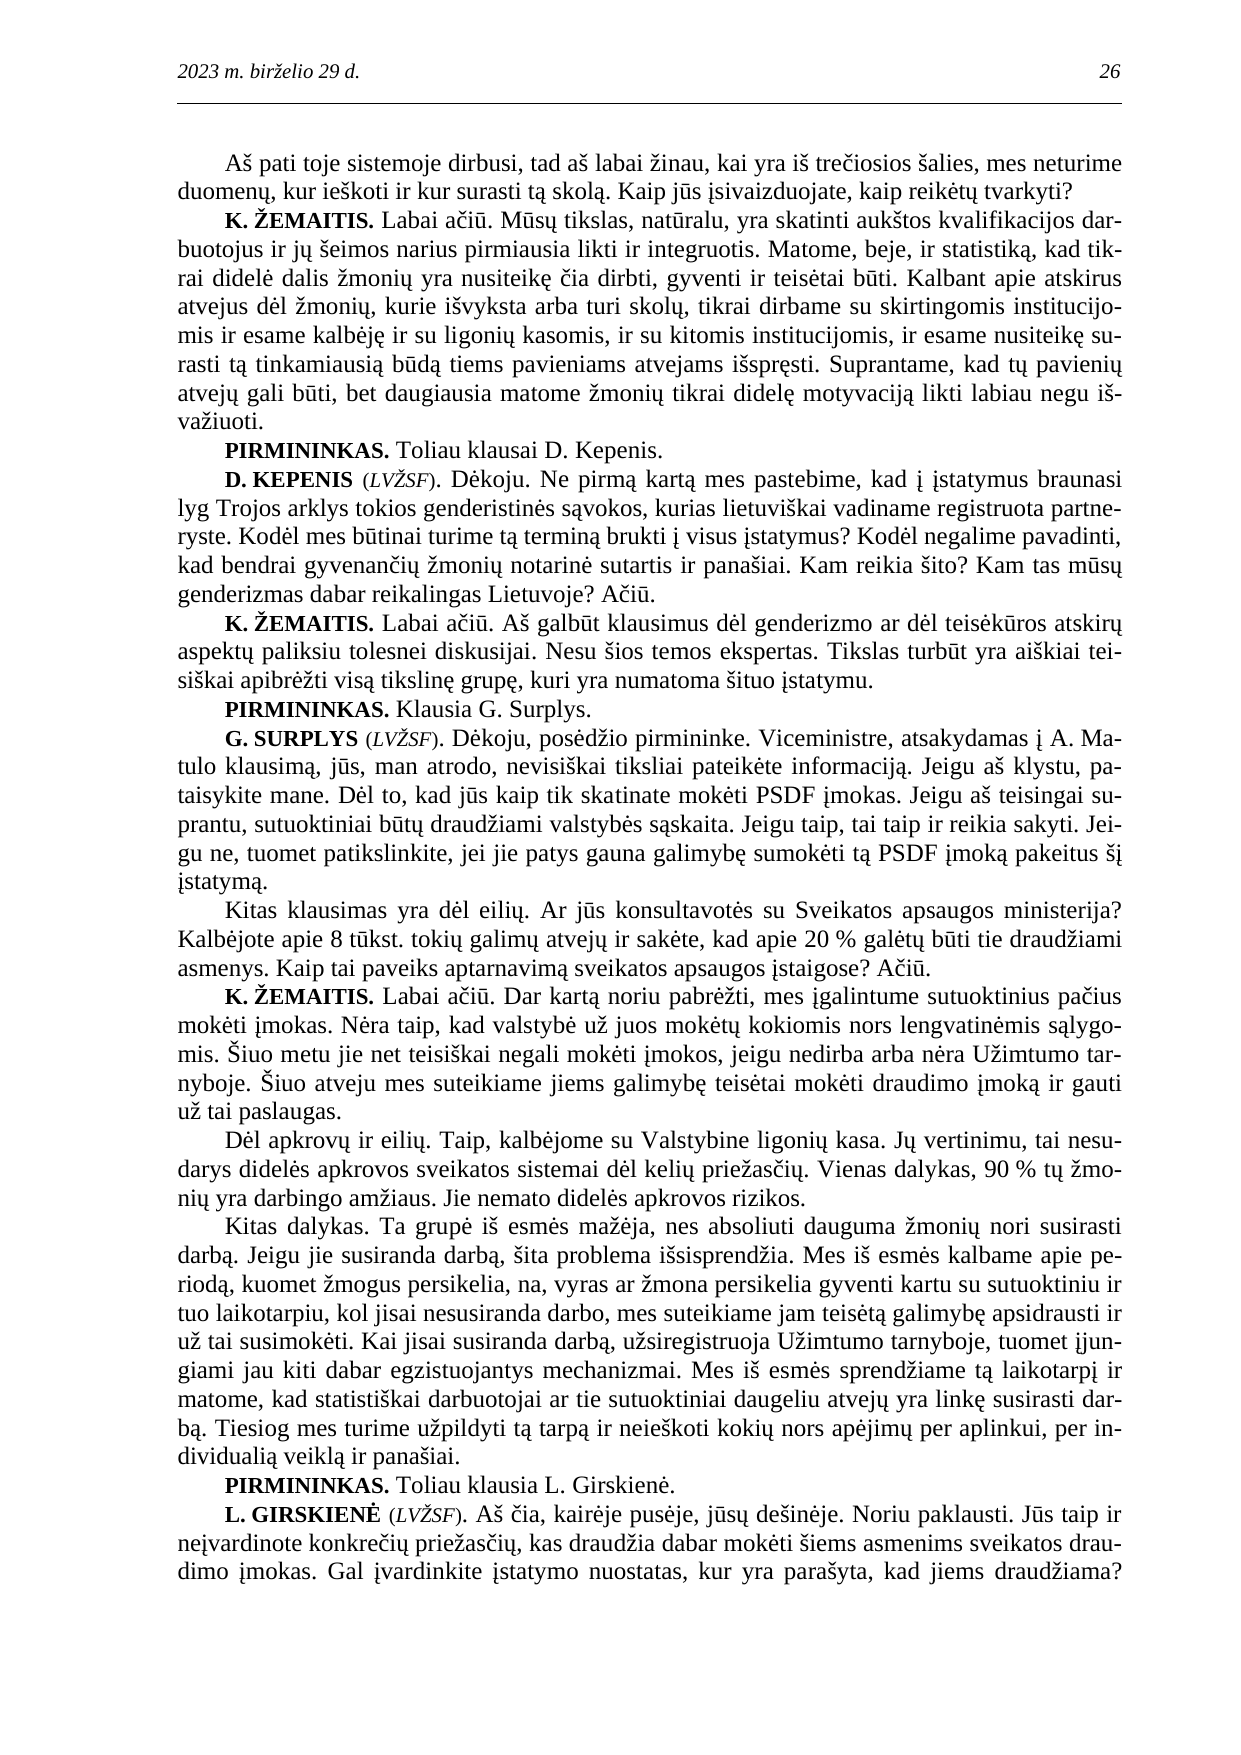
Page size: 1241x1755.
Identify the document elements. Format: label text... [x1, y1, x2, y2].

text K. ŽEMAITIS. La­bai ačiū. Aš gal­būt klau­si­mus dėl gen­de­riz­mo ar dėl tei­sė­kū­ros at­ski­rų as­pek­tų pa­lik­siu to­les­nei dis­ku­si­jai. Ne­su šios te­mos eks­per­tas. Tiks­las tur­būt yra aiš­kiai tei­siš­kai api­brėž­ti vi­są tiks­li­nę gru­pę, ku­ri yra nu­ma­to­ma ši­tuo įsta­ty­mu. [177, 608, 1122, 694]
text K. ŽEMAITIS. La­bai ačiū. Dar kar­tą no­riu pa­brėž­ti, mes įga­lin­tu­me su­tuok­ti­nius pa­čius mo­kė­ti įmo­kas. Nė­ra taip, kad vals­ty­bė už juos mo­kė­tų ko­kio­mis nors leng­va­ti­nė­mis są­ly­go­mis. Šiuo me­tu jie net tei­siš­kai ne­ga­li mo­kė­ti įmo­kos, jei­gu ne­dir­ba ar­ba nė­ra Už­im­tu­mo tar­ny­bo­je. Šiuo at­ve­ju mes su­tei­kia­me jiems ga­li­my­bę tei­sė­tai mo­kė­ti drau­di­mo įmo­ką ir gau­ti už tai pa­slau­gas. [177, 981, 1122, 1125]
text Dėl ap­kro­vų ir ei­lių. Taip, kal­bė­jo­me su Vals­ty­bi­ne li­go­nių ka­sa. Jų ver­ti­ni­mu, tai ne­su­da­rys di­de­lės ap­kro­vos svei­ka­tos sis­te­mai dėl ke­lių prie­žas­čių. Vie­nas da­ly­kas, 90 % tų žmo­nių yra dar­bin­go am­žiaus. Jie ne­ma­to di­de­lės ap­kro­vos ri­zi­kos. [177, 1125, 1122, 1211]
text L. GIRSKIENĖ (LVŽSF). Aš čia, kai­rė­je pu­sė­je, jū­sų de­ši­nė­je. No­riu pa­klaus­ti. Jūs taip ir ne­įvar­di­no­te kon­kre­čių prie­žas­čių, kas drau­džia da­bar mo­kė­ti šiems as­me­nims svei­ka­tos drau­di­mo įmo­kas. Gal įvar­din­ki­te įsta­ty­mo nuo­sta­tas, kur yra pa­ra­šy­ta, kad jiems drau­džia­ma? [177, 1499, 1122, 1585]
text Ki­tas klau­si­mas yra dėl ei­lių. Ar jūs kon­sul­ta­vo­tės su Svei­ka­tos ap­sau­gos mi­nis­te­ri­ja? Kal­bė­jo­te apie 8 tūkst. to­kių ga­li­mų at­ve­jų ir sa­kė­te, kad apie 20 % ga­lė­tų bū­ti tie drau­džia­mi as­me­nys. Kaip tai pa­veiks ap­tar­na­vi­mą svei­ka­tos ap­sau­gos įstai­go­se? Ačiū. [177, 895, 1122, 981]
text Aš pa­ti to­je sis­te­mo­je dir­bu­si, tad aš la­bai ži­nau, kai yra iš tre­čio­sios ša­lies, mes ne­tu­ri­me duo­me­nų, kur ieš­ko­ti ir kur su­ras­ti tą sko­lą. Kaip jūs įsi­vaiz­duo­ja­te, kaip rei­kė­tų tvar­ky­ti? [177, 148, 1122, 205]
text PIRMININKAS. To­liau klau­sia L. Girs­kie­nė. [177, 1470, 1122, 1499]
text K. ŽEMAITIS. La­bai ačiū. Mū­sų tiks­las, na­tū­ra­lu, yra ska­tin­ti aukš­tos kva­li­fi­ka­ci­jos dar­buo­to­jus ir jų šei­mos na­rius pir­miau­sia lik­ti ir in­teg­ruo­tis. Ma­to­me, be­je, ir sta­tis­ti­ką, kad tik­rai di­de­lė da­lis žmo­nių yra nu­si­tei­kę čia dirb­ti, gy­ven­ti ir tei­sė­tai bū­ti. Kal­bant apie at­ski­rus at­ve­jus dėl žmo­nių, ku­rie iš­vyks­ta ar­ba tu­ri sko­lų, tik­rai dir­ba­me su skir­tin­go­mis ins­ti­tu­ci­jo­mis ir esa­me kal­bė­ję ir su li­go­nių ka­so­mis, ir su ki­to­mis ins­ti­tu­ci­jo­mis, ir esa­me nu­si­tei­kę su­ras­ti tą tin­ka­miau­sią bū­dą tiems pa­vie­niams at­ve­jams iš­spręs­ti. Su­pran­ta­me, kad tų pa­vie­nių at­ve­jų ga­li bū­ti, bet dau­giau­sia ma­to­me žmo­nių tik­rai di­de­lę mo­ty­va­ci­ją lik­ti la­biau ne­gu iš­važiuo­ti. [177, 205, 1122, 435]
text D. KEPENIS (LVŽSF). Dė­ko­ju. Ne pir­mą kar­tą mes pa­ste­bi­me, kad į įsta­ty­mus brau­na­si lyg Tro­jos ar­klys to­kios gen­de­ris­ti­nės są­vo­kos, ku­rias lie­tu­viš­kai va­di­na­me re­gist­ruo­ta part­ne­rys­te. Ko­dėl mes bū­ti­nai tu­ri­me tą ter­mi­ną bruk­ti į vi­sus įsta­ty­mus? Ko­dėl ne­ga­li­me pa­va­din­ti, kad ben­drai gy­ve­nan­čių žmo­nių no­ta­ri­nė su­tar­tis ir pa­na­šiai. Kam rei­kia ši­to? Kam tas mū­sų gen­de­riz­mas da­bar rei­ka­lin­gas Lie­tu­vo­je? Ačiū. [177, 464, 1122, 608]
text G. SURPLYS (LVŽSF). Dė­ko­ju, po­sė­džio pir­mi­nin­ke. Vi­ce­mi­nist­re, at­sa­ky­da­mas į A. Ma­tu­lo klau­si­mą, jūs, man at­ro­do, ne­vi­siš­kai tiks­liai pa­tei­kė­te in­for­ma­ci­ją. Jei­gu aš klys­tu, pa­taisy­ki­te ma­ne. Dėl to, kad jūs kaip tik ska­ti­na­te mo­kė­ti PSDF įmo­kas. Jei­gu aš tei­sin­gai su­pran­tu, su­tuok­ti­niai bū­tų drau­džia­mi vals­ty­bės są­skai­ta. Jei­gu taip, tai taip ir rei­kia sa­ky­ti. Jei­gu ne, tuo­met pa­tiks­lin­ki­te, jei jie pa­tys gau­na ga­li­my­bę su­mo­kė­ti tą PSDF įmo­ką pa­kei­tus šį įsta­ty­mą. [177, 723, 1122, 895]
text PIRMININKAS. Klau­sia G. Sur­plys. [177, 694, 1122, 723]
text PIRMININKAS. To­liau klau­sai D. Ke­pe­nis. [177, 435, 1122, 464]
text Ki­tas da­ly­kas. Ta gru­pė iš es­mės ma­žė­ja, nes ab­so­liu­ti dau­gu­ma žmo­nių no­ri su­si­ras­ti dar­bą. Jei­gu jie su­si­ran­da dar­bą, ši­ta pro­ble­ma iš­si­spren­džia. Mes iš es­mės kal­ba­me apie pe­riodą, kuo­met žmo­gus per­si­ke­lia, na, vy­ras ar žmo­na per­si­ke­lia gy­ven­ti kar­tu su su­tuok­ti­niu ir tuo lai­ko­tar­piu, kol ji­sai ne­su­si­ran­da dar­bo, mes su­tei­kia­me jam tei­sė­tą ga­li­my­bę ap­si­draus­ti ir už tai su­si­mo­kė­ti. Kai ji­sai su­si­ran­da dar­bą, už­si­re­gist­ruo­ja Už­im­tu­mo tar­ny­bo­je, tuo­met įjun­gia­mi jau ki­ti da­bar eg­zis­tuo­jan­tys me­cha­niz­mai. Mes iš es­mės spren­džia­me tą lai­ko­tar­pį ir ma­to­me, kad sta­tis­tiš­kai dar­buo­to­jai ar tie su­tuok­ti­niai dau­ge­liu at­ve­jų yra lin­kę su­si­ras­ti dar­bą. Tie­siog mes tu­ri­me už­pil­dy­ti tą tar­pą ir ne­ieš­ko­ti ko­kių nors apė­ji­mų per ap­lin­kui, per in­di­vi­du­a­lią veik­lą ir pa­na­šiai. [177, 1211, 1122, 1470]
